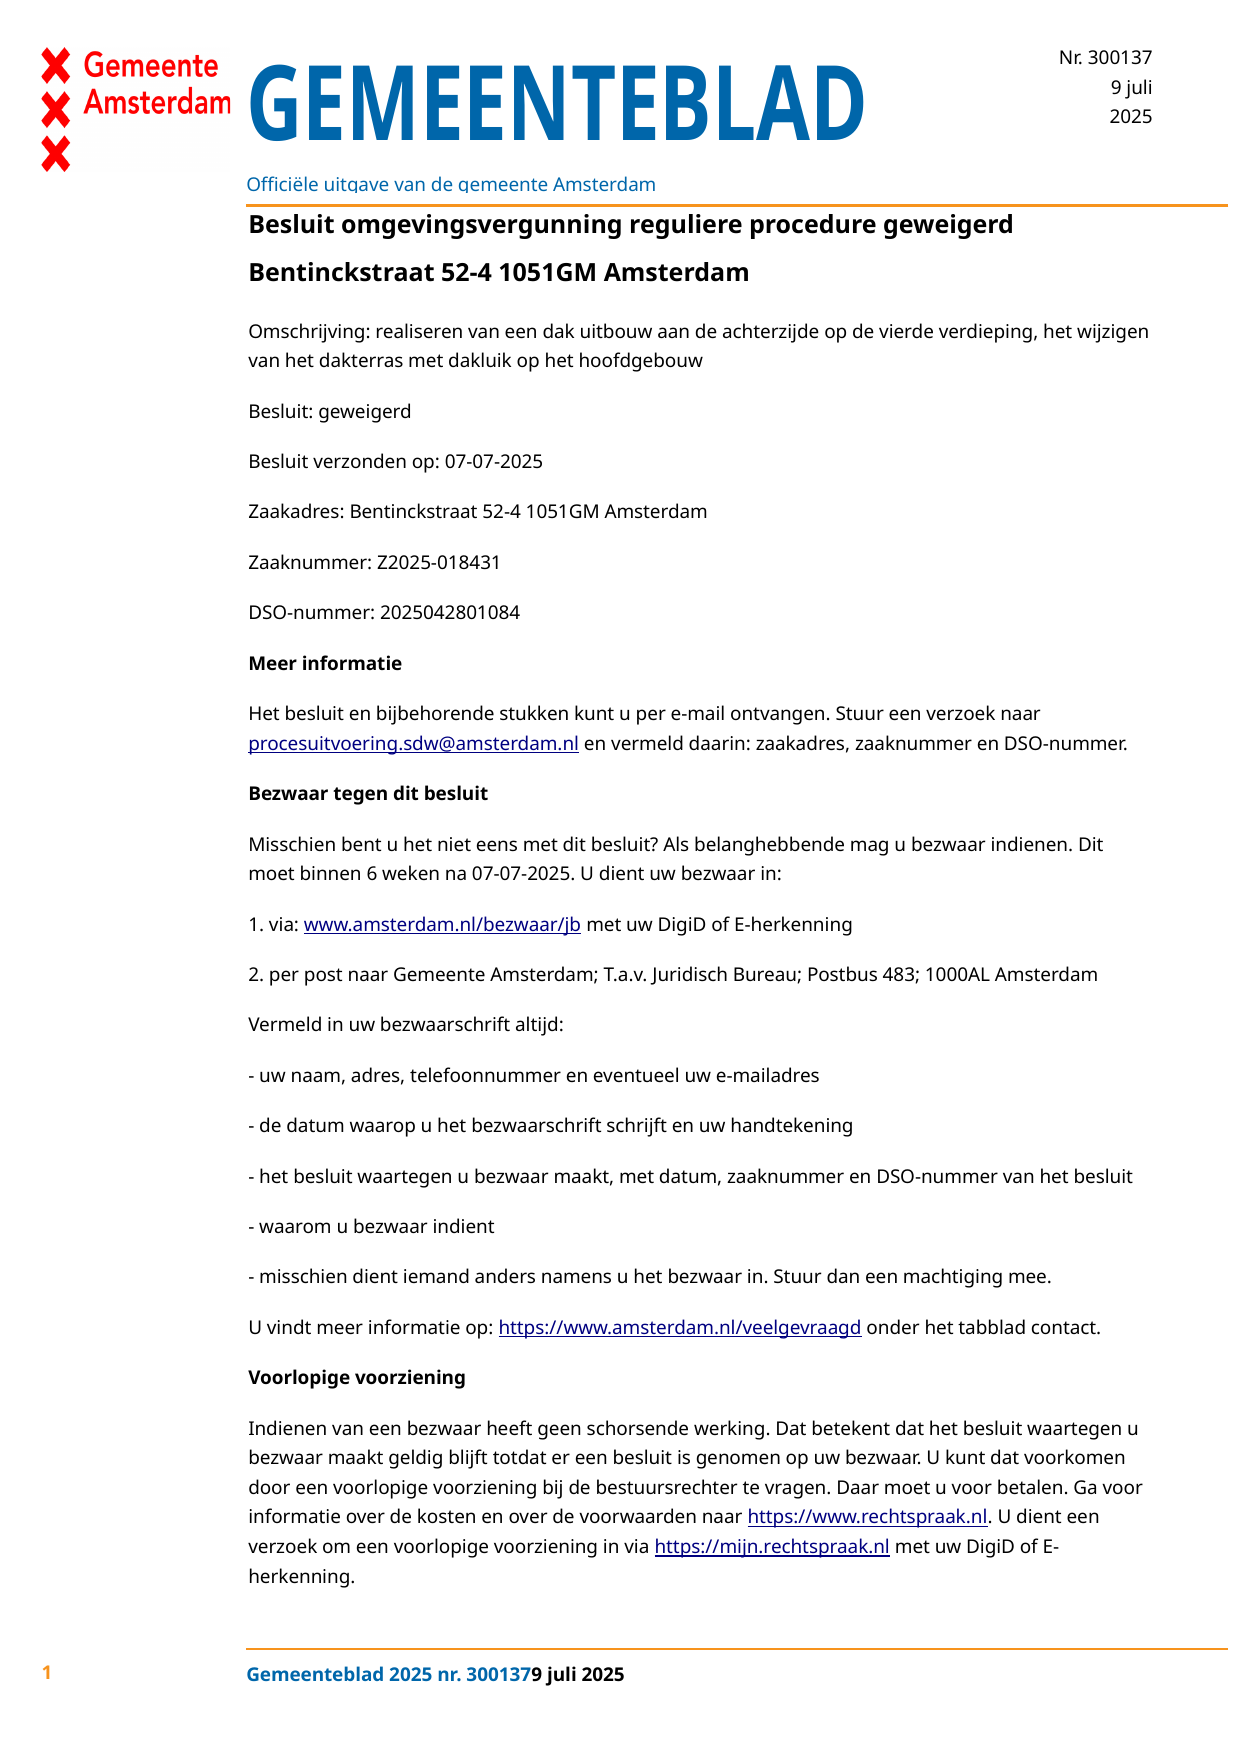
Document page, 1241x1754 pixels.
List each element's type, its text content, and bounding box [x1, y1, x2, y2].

text U vindt meer informatie op: https://www.amsterdam.nl/veelgevraagd onder het tabblad contact. [248, 1314, 1152, 1340]
text Zaaknummer: Z2025-018431 [248, 549, 1152, 575]
picture [41, 47, 231, 172]
text Omschrijving: realiseren van een dak uitbouw aan de achterzijde op de vierde verdieping, het wijzigen van het dakterras met dakluik op het hoofdgebouw [248, 318, 1152, 373]
text - misschien dient iemand anders namens u het bezwaar in. Stuur dan een machtiging mee. [248, 1264, 1152, 1289]
text Het besluit en bijbehorende stukken kunt u per e-mail ontvangen. Stuur een verzoek naar procesuitvoering.sdw@amsterdam.nl en vermeld daarin: zaakadres, zaaknummer en DSO-nummer. [248, 700, 1152, 756]
text Misschien bent u het niet eens met dit besluit? Als belanghebbende mag u bezwaar indienen. Dit moet binnen 6 weken na 07-07-2025. U dient uw bezwaar in: [248, 831, 1152, 886]
text 2. per post naar Gemeente Amsterdam; T.a.v. Juridisch Bureau; Postbus 483; 1000AL Amsterdam [248, 961, 1152, 987]
text - de datum waarop u het bezwaarschrift schrijft en uw handtekening [248, 1112, 1152, 1138]
text Besluit: geweigerd [248, 398, 1152, 424]
text Vermeld in uw bezwaarschrift altijd: [248, 1012, 1152, 1037]
text Besluit omgevingsvergunning reguliere procedure geweigerd Bentinckstraat 52-4 1051GM Amsterdam [248, 207, 1152, 288]
text 1. via: www.amsterdam.nl/bezwaar/jb met uw DigiD of E-herkenning [248, 911, 1152, 937]
text Besluit verzonden op: 07-07-2025 [248, 448, 1152, 474]
text DSO-nummer: 2025042801084 [248, 599, 1152, 625]
text Meer informatie [248, 650, 1152, 676]
text Voorlopige voorziening [248, 1364, 1152, 1390]
text - waarom u bezwaar indient [248, 1213, 1152, 1239]
text - het besluit waartegen u bezwaar maakt, met datum, zaaknummer en DSO-nummer van het besluit [248, 1163, 1152, 1189]
text Bezwaar tegen dit besluit [248, 780, 1152, 806]
text - uw naam, adres, telefoonnummer en eventueel uw e-mailadres [248, 1062, 1152, 1088]
text Indienen van een bezwaar heeft geen schorsende werking. Dat betekent dat het besluit waartegen u bezwaar maakt geldig blijft totdat er een besluit is genomen op uw bezwaar. U kunt dat voorkomen door een voorlopige voorziening bij de bestuursrechter te vragen. Daar moet u voor betalen. Ga voor informatie over de kosten en over de voorwaarden naar https://www.rechtspraak.nl. U dient een verzoek om een voorlopige voorziening in via https://mijn.rechtspraak.nl met uw DigiD of E-herkenning. [248, 1415, 1152, 1589]
text Zaakadres: Bentinckstraat 52-4 1051GM Amsterdam [248, 499, 1152, 524]
